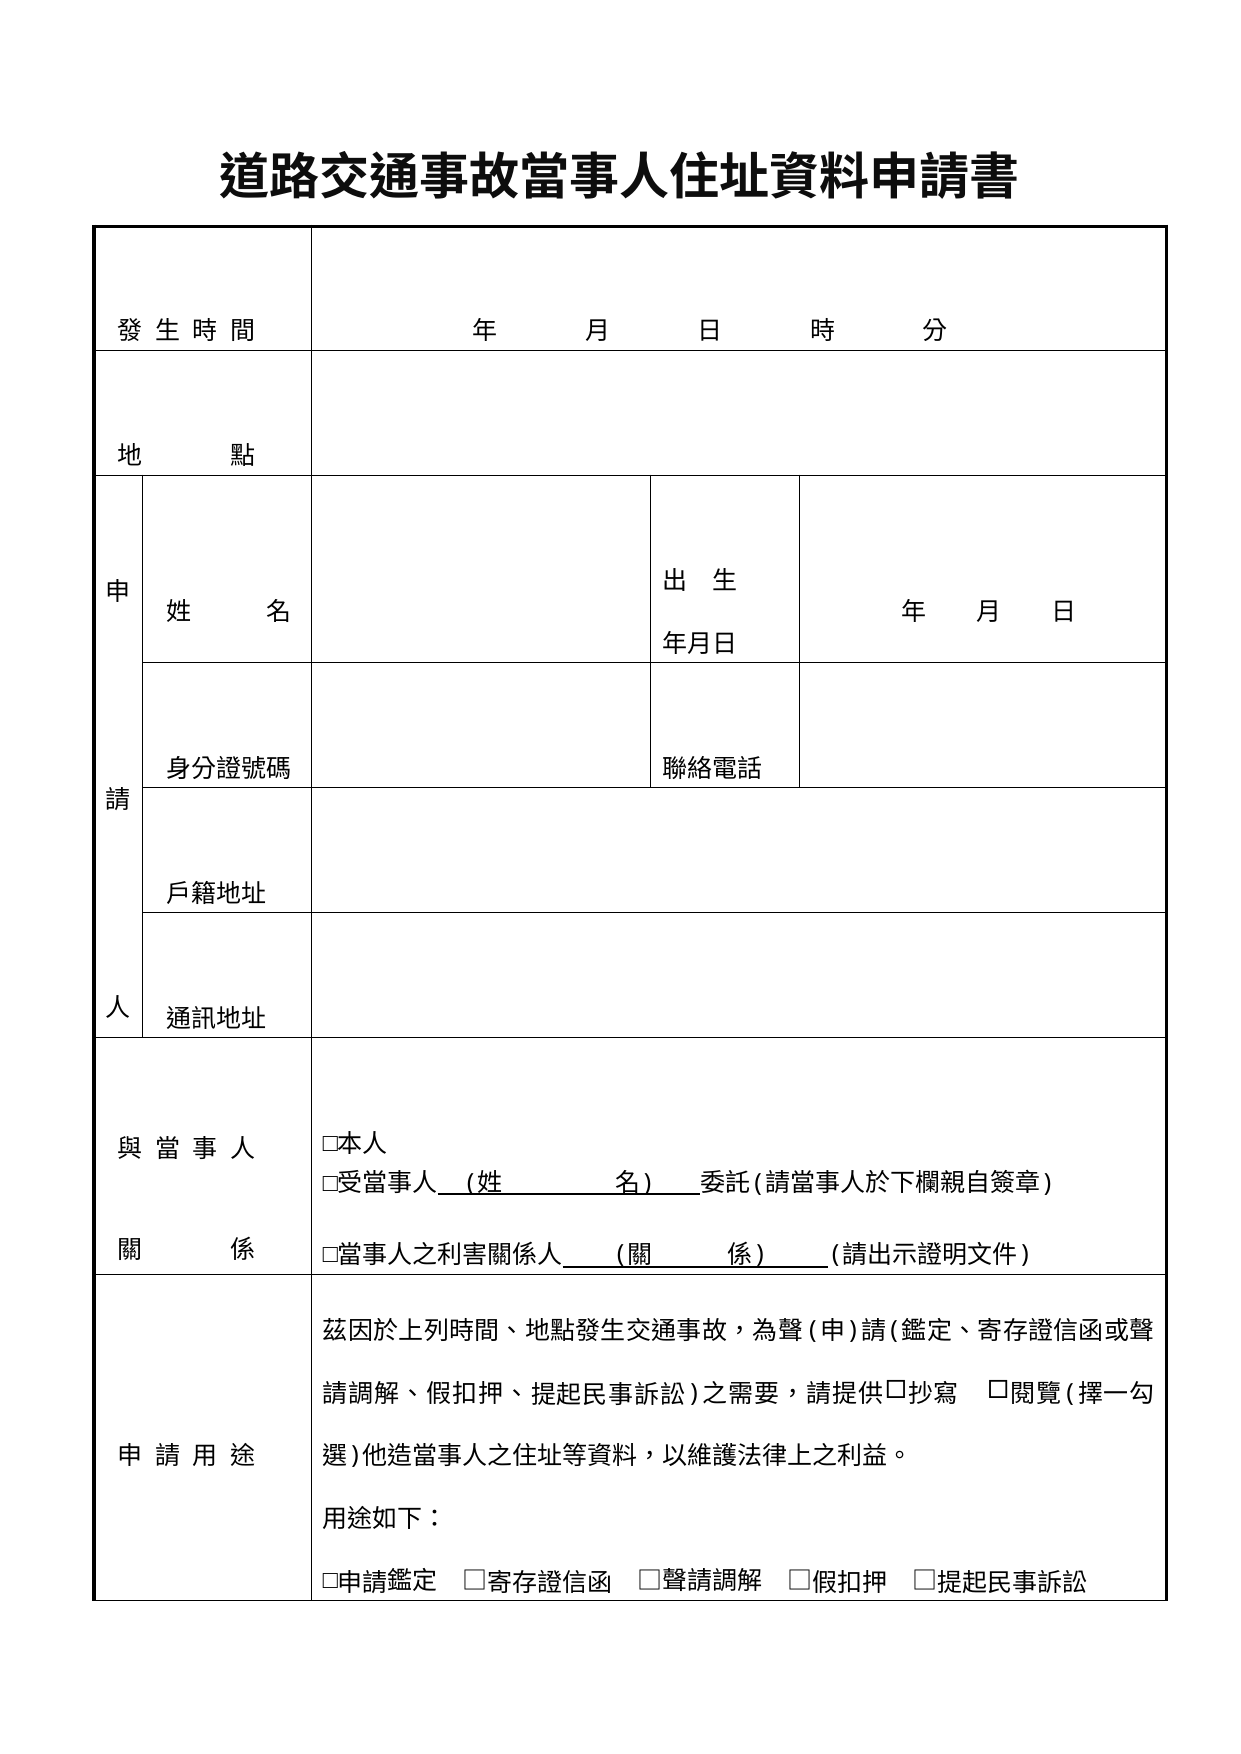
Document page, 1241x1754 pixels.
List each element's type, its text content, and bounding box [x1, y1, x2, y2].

table_cell 茲因於上列時間、地點發生交通事故，為聲(申)請(鑑定、寄存證信函或聲請調解、假扣押、提起民事訴訟)之需要，請提供抄寫 閱覽(擇一勾選)他造當事人之住址等資料，以維護法律上之利益。 用途如下： □申請鑑定 □寄存證信函 □聲請調解 □假扣押 □提起民事訴訟 [312, 1275, 1165, 1599]
table_cell [312, 476, 650, 662]
table_cell 通訊地址 [143, 913, 311, 1037]
table_cell □本人 □受當事人 (姓 名) 委託(請當事人於下欄親自簽章) □當事人之利害關係人 (關 係) (請出示證明文件) [312, 1038, 1165, 1274]
table_cell 地 點 [96, 351, 311, 474]
table_cell 申 請 人 [96, 476, 142, 1037]
table_cell 申 請 用 途 [96, 1275, 311, 1599]
table_cell [312, 913, 1165, 1037]
table_header 年 月 日 時 分 [312, 228, 1165, 349]
table_cell [312, 788, 1165, 912]
table_cell 出 生 年月日 [651, 476, 799, 662]
table_cell 身分證號碼 [143, 663, 311, 787]
table_cell [312, 663, 650, 787]
table_cell 與 當 事 人 關 係 [96, 1038, 311, 1274]
table_cell 聯絡電話 [651, 663, 799, 787]
table_header 發 生 時 間 [96, 228, 311, 349]
text 道路交通事故當事人住址資料申請書 [94, 99, 1144, 224]
table_cell 姓 名 [143, 476, 311, 662]
table_cell 年 月 日 [800, 476, 1165, 662]
table_cell [800, 663, 1165, 787]
table_cell [312, 351, 1165, 474]
table_cell 戶籍地址 [143, 788, 311, 912]
